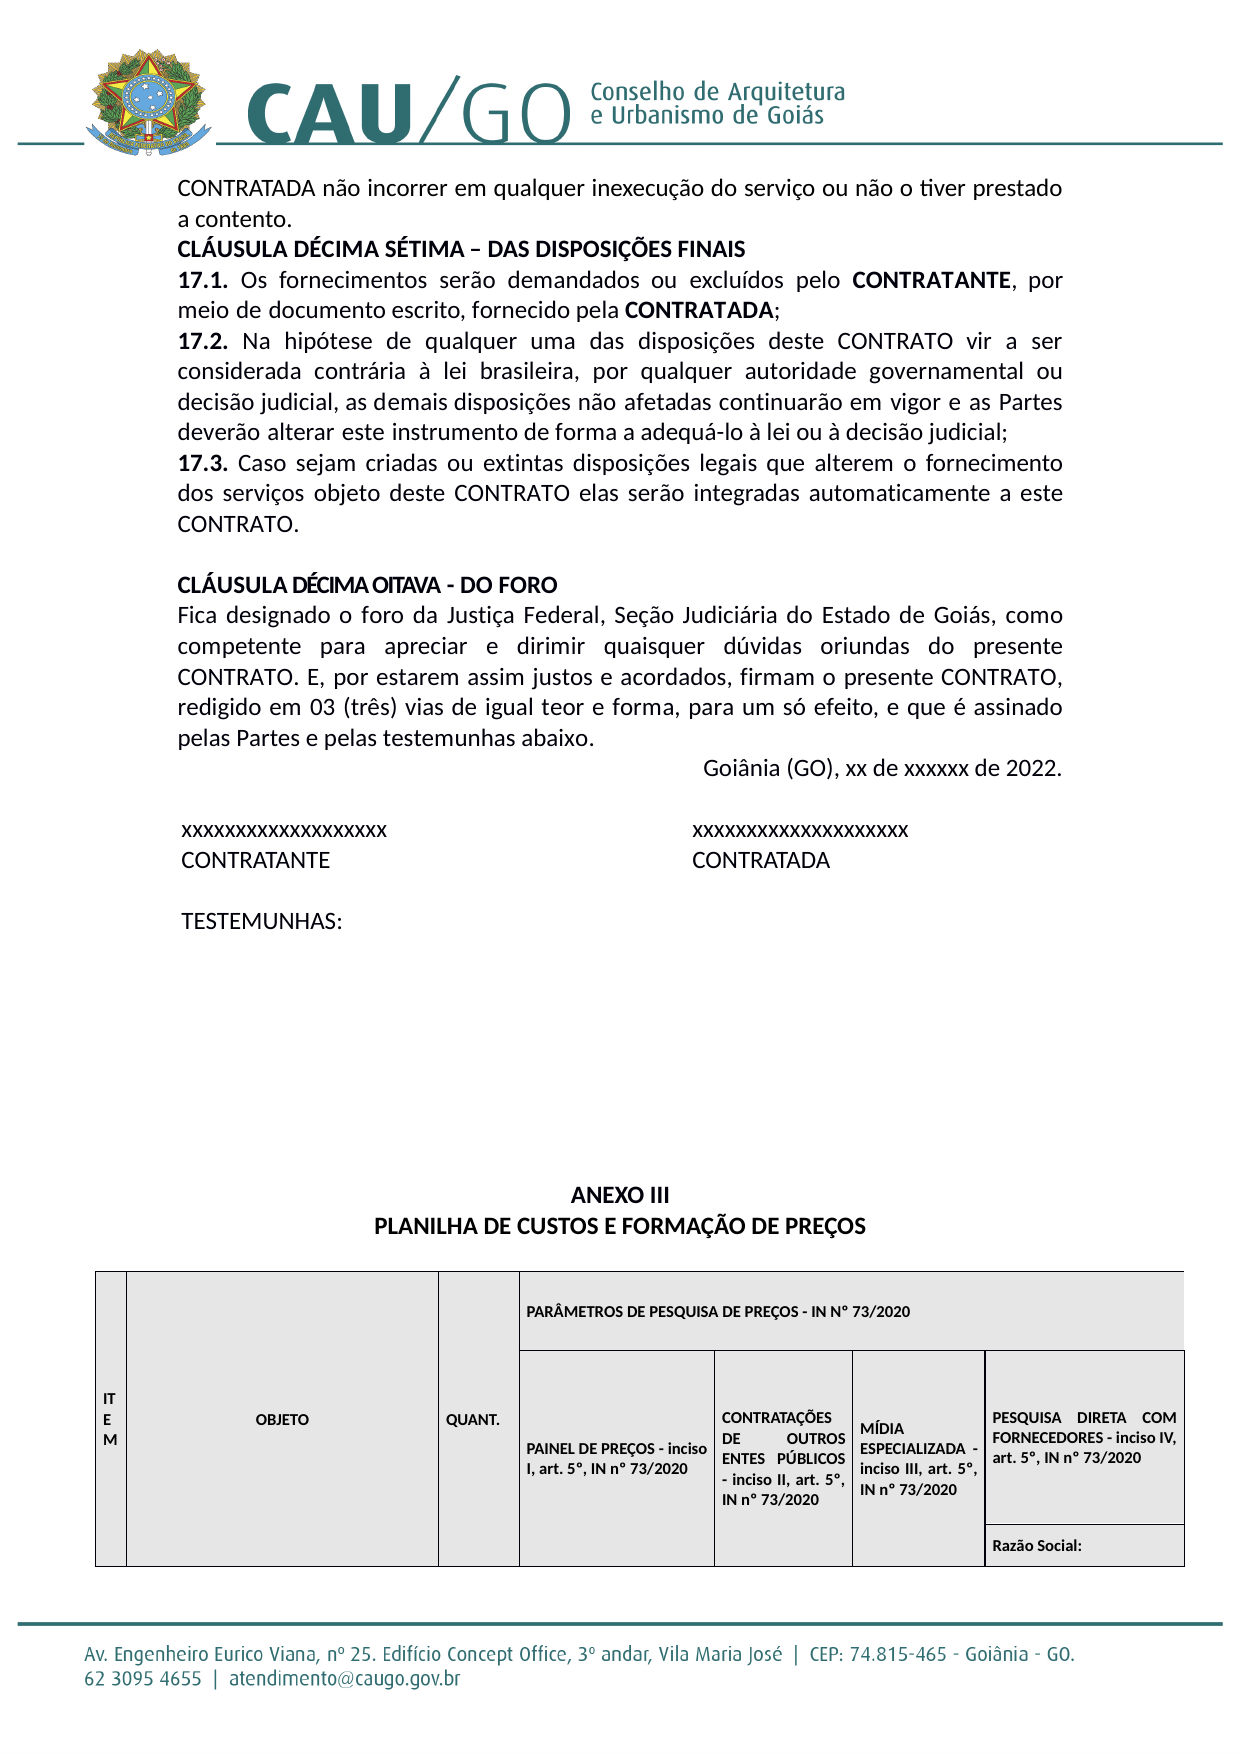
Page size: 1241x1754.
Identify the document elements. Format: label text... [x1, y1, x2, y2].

table_cell [646, 905, 691, 935]
text CONTRATADA não incorrer em qualquer inexecução do serviço ou não o tiver prestado a contento. [177, 173, 1063, 233]
table_header QUANT. [439, 1272, 519, 1566]
table_cell Razão Social: [986, 1525, 1184, 1566]
table_header ITEM [96, 1272, 126, 1566]
text ANEXO III [177, 1179, 1063, 1210]
text Fica designado o foro da Justiça Federal, Seção Judiciária do Estado de Goiás, como competente para apreciar e dirimir quaisquer dúvidas oriundas do presente CONTRATO. E, por estarem assim justos e acordados, firmam o presente CONTRATO, redigido em 03 (três) vias de igual teor e forma, para um só efeito, e que é assinado pelas Partes e pelas testemunhas abaixo. [177, 599, 1063, 752]
table_cell [691, 905, 1063, 935]
table_cell PESQUISA DIRETA COM FORNECEDORES - inciso IV, art. 5º, IN nº 73/2020 [986, 1351, 1184, 1523]
table_cell TESTEMUNHAS: [180, 905, 646, 935]
table_header [646, 813, 691, 905]
text CLÁUSULA DÉCIMA SÉTIMA – DAS DISPOSIÇÕES FINAIS [177, 233, 1063, 264]
table_header PARÂMETROS DE PESQUISA DE PREÇOS - IN Nº 73/2020 [520, 1272, 1184, 1350]
text CLÁUSULA DÉCIMA OITAVA - DO FORO [177, 569, 1063, 599]
text Goiânia (GO), xx de xxxxxx de 2022. [177, 752, 1063, 783]
table_header OBJETO [127, 1272, 438, 1566]
text 17.2. Na hipótese de qualquer uma das disposições deste CONTRATO vir a ser considerada contrária à lei brasileira, por qualquer autoridade governamental ou decisão judicial, as demais disposições não afetadas continuarão em vigor e as Partes deverão alterar este instrumento de forma a adequá-lo à lei ou à decisão judicial; [177, 325, 1063, 447]
table_cell CONTRATAÇÕES DE OUTROS ENTES PÚBLICOS - inciso II, art. 5º, IN nº 73/2020 [715, 1351, 852, 1566]
text 17.3. Caso sejam criadas ou extintas disposições legais que alterem o fornecimento dos serviços objeto deste CONTRATO elas serão integradas automaticamente a este CONTRATO. [177, 447, 1063, 538]
table_header xxxxxxxxxxxxxxxxxxx CONTRATANTE [180, 813, 646, 905]
text PLANILHA DE CUSTOS E FORMAÇÃO DE PREÇOS [177, 1210, 1063, 1241]
table_header xxxxxxxxxxxxxxxxxxxx CONTRATADA [691, 813, 1063, 905]
table_cell MÍDIA ESPECIALIZADA - inciso III, art. 5º, IN nº 73/2020 [853, 1351, 984, 1566]
text 17.1. Os fornecimentos serão demandados ou excluídos pelo CONTRATANTE, por meio de documento escrito, fornecido pela CONTRATADA; [177, 264, 1063, 325]
table_cell PAINEL DE PREÇOS - inciso I, art. 5º, IN nº 73/2020 [520, 1351, 714, 1566]
